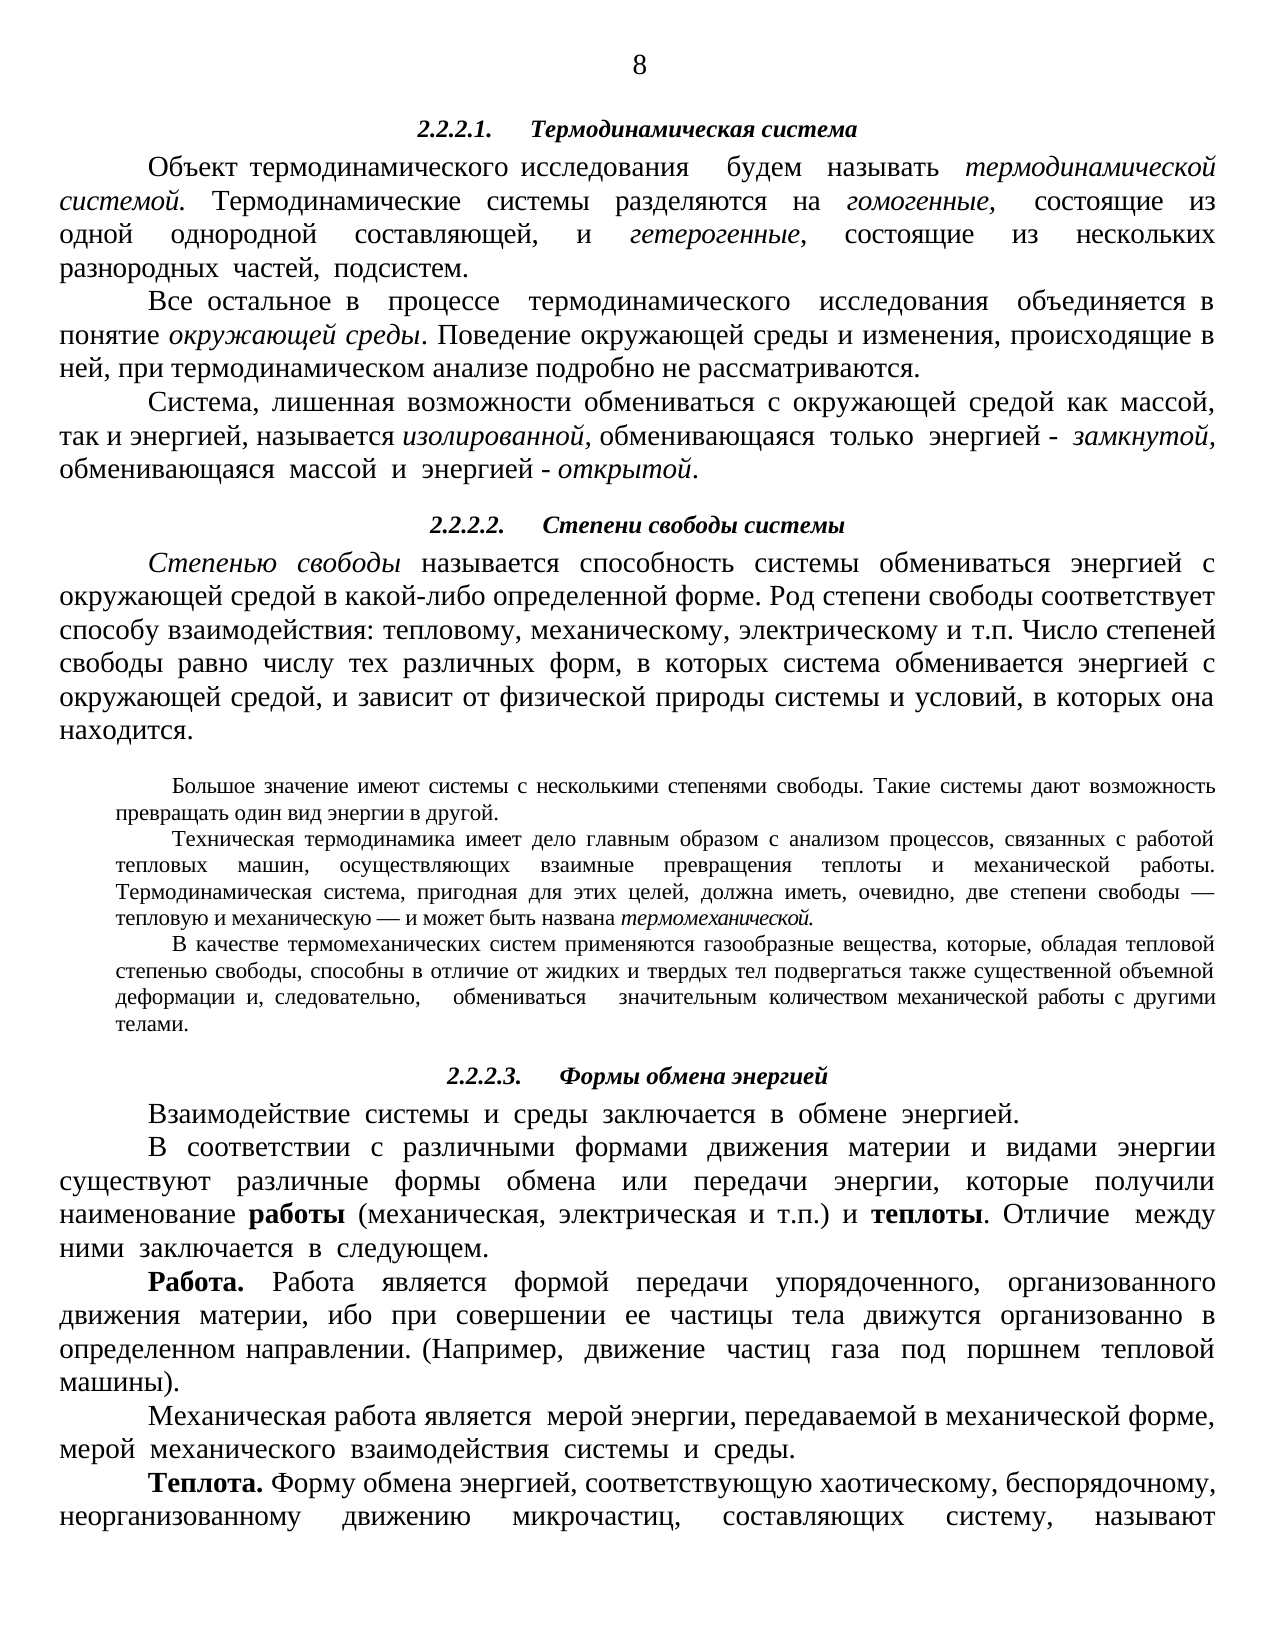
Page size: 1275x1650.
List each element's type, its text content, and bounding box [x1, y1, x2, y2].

text Все остальное в процессе термодинамического исследования объединяется в понятие окружающей среды. Поведение окружающей среды и изменения, происходящие в ней, при термодинамическом анализе подробно не рассматриваются. [59, 283, 1216, 384]
text Теплота. Форму обмена энергией, соответствующую хаотическому, беспорядочному, неорганизованному движению микрочастиц, составляющих систему, называют [59, 1465, 1216, 1532]
text Степенью свободы называется способность системы обмениваться энергией с окружающей средой в какой-либо определенной форме. Род степени свободы соответствует способу взаимодействия: тепловому, механическому, электрическому и т.п. Число степеней свободы равно числу тех различных форм, в которых система обменивается энергией с окружающей средой, и зависит от физической природы системы и условий, в которых она находится. [59, 545, 1216, 746]
text Объект термодинамического исследования будем называть термодинамической системой. Термодинамические системы разделяются на гомогенные, состоящие из одной однородной составляющей, и гетерогенные, состоящие из нескольких разнородных частей, подсистем. [59, 149, 1216, 283]
subtitle Степени свободы системы [59, 510, 1216, 538]
subtitle Формы обмена энергией [59, 1061, 1216, 1090]
text В качестве термомеханических систем применяются газообразные вещества, которые, обладая тепловой степенью свободы, способны в отличие от жидких и твердых тел подвергаться также существенной объемной деформации и, следовательно, обмениваться значительным количеством механической работы с другими телами. [115, 931, 1216, 1036]
text Техническая термодинамика имеет дело главным образом с анализом процессов, связанных с работой тепловых машин, осуществляющих взаимные превращения теплоты и механической работы. Термодинамическая система, пригодная для этих целей, должна иметь, очевидно, две степени свободы — тепловую и механическую — и может быть названа термомеханической. [115, 825, 1216, 931]
text Механическая работа является мерой энергии, передаваемой в механической форме, мерой механического взаимодействия системы и среды. [59, 1398, 1216, 1465]
text Большое значение имеют системы с несколькими степенями свободы. Такие системы дают возможность превращать один вид энергии в другой. [115, 772, 1216, 825]
subtitle Термодинамическая система [59, 114, 1216, 143]
text В соответствии с различными формами движения материи и видами энергии существуют различные формы обмена или передачи энергии, которые получили наименование работы (механическая, электрическая и т.п.) и теплоты. Отличие между ними заключается в следующем. [59, 1129, 1216, 1264]
text Система, лишенная возможности обмениваться с окружающей средой как массой, так и энергией, называется изолированной, обменивающаяся только энергией - замкнутой, обменивающаяся массой и энергией - открытой. [59, 384, 1216, 485]
text Взаимодействие системы и среды заключается в обмене энергией. [59, 1096, 1216, 1129]
text Работа. Работа является формой передачи упорядоченного, организованного движения материи, ибо при совершении ее частицы тела движутся организованно в определенном направлении. (Например, движение частиц газа под поршнем тепловой машины). [59, 1264, 1216, 1398]
